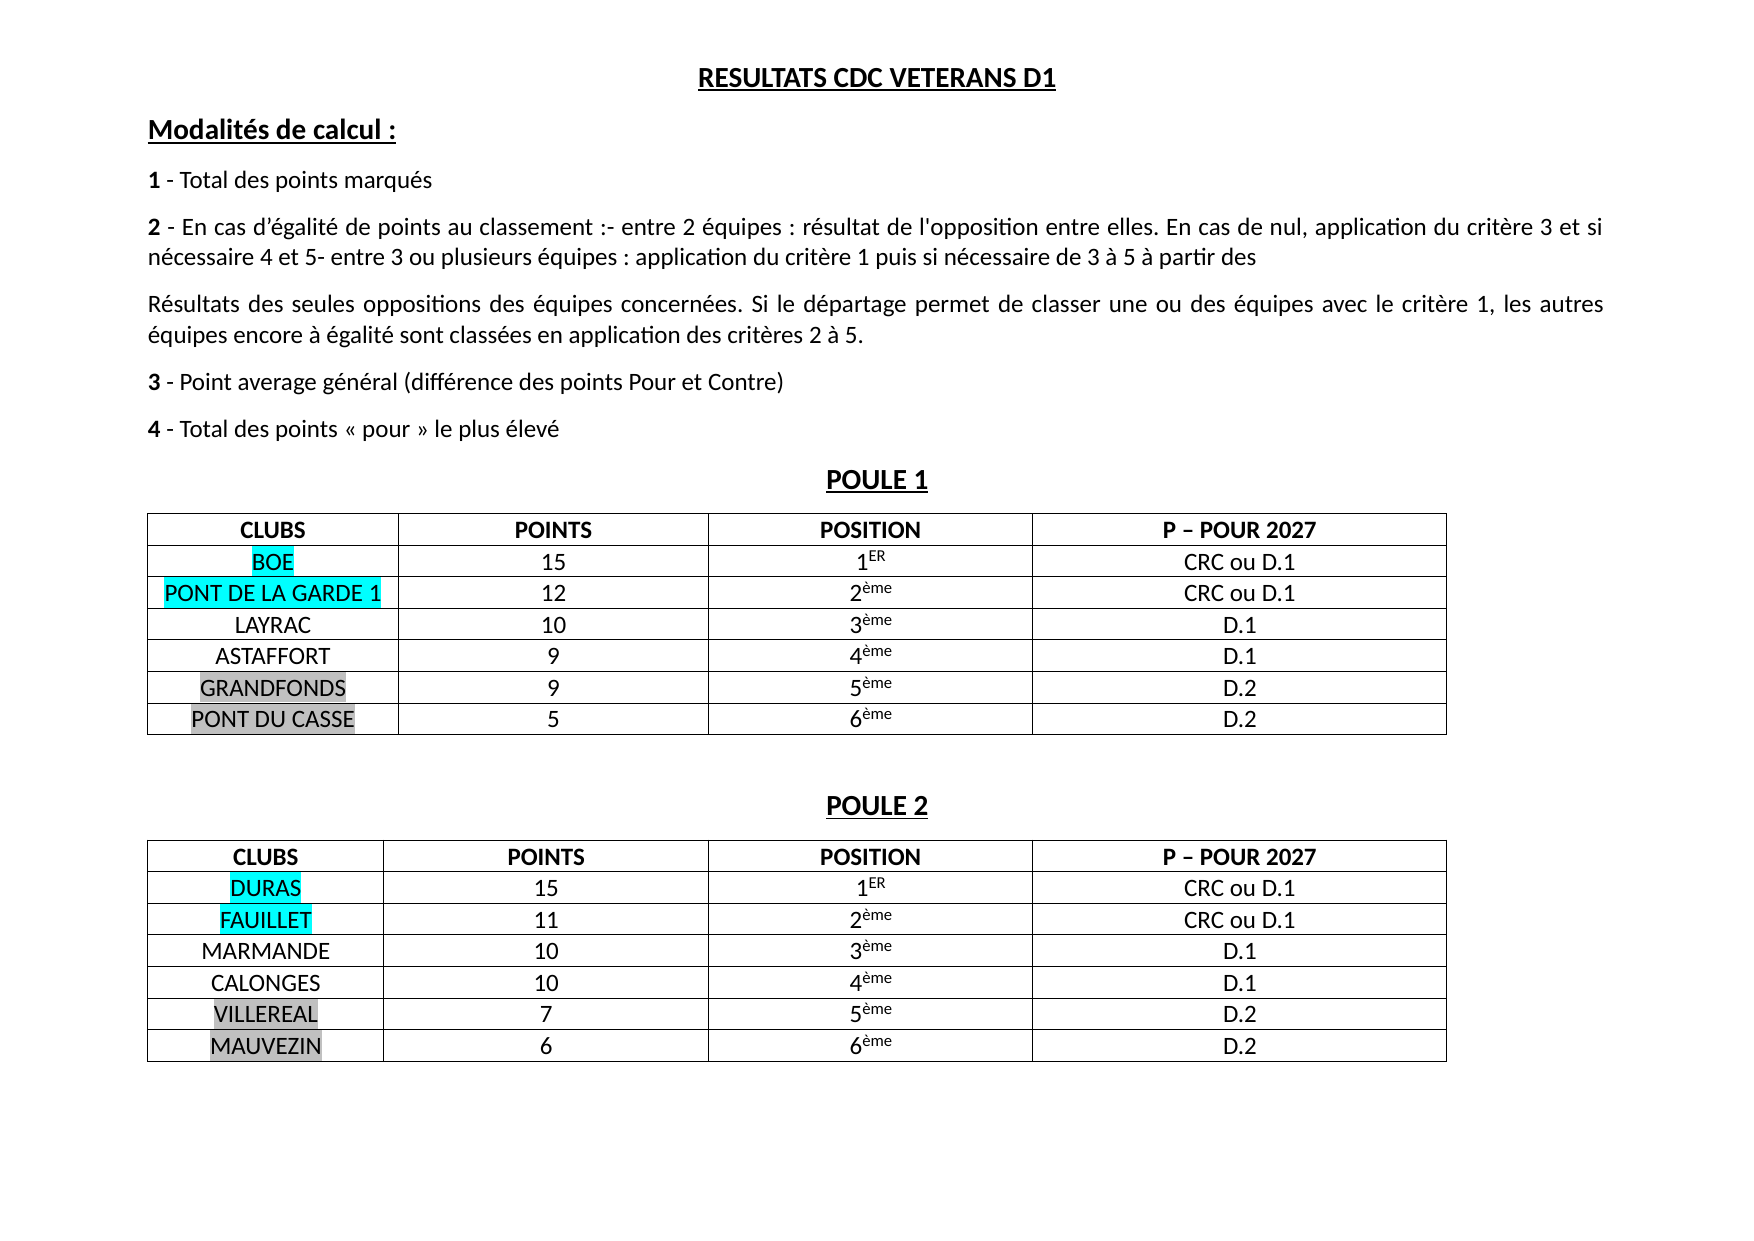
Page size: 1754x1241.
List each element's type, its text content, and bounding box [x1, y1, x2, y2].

table_cell MARMANDE [148, 935, 383, 966]
table_header POINTS [399, 514, 708, 544]
table_cell CRC ou D.1 [1033, 546, 1446, 576]
table_cell 3ème [709, 935, 1032, 966]
table_header POSITION [709, 514, 1032, 544]
table_cell D.2 [1033, 999, 1446, 1029]
table_cell MAUVEZIN [148, 1030, 383, 1061]
table_header POINTS [384, 841, 708, 871]
table_header CLUBS [148, 514, 398, 544]
text POULE 2 [148, 787, 1606, 823]
text 3 - Point average général (différence des points Pour et Contre) [148, 366, 1606, 397]
table_cell 1ER [709, 546, 1032, 576]
table_cell 10 [384, 967, 708, 997]
table_header P – POUR 2027 [1033, 514, 1446, 544]
table_cell 11 [384, 904, 708, 934]
table_cell D.1 [1033, 640, 1446, 671]
table_cell CRC ou D.1 [1033, 904, 1446, 934]
table_cell 6ème [709, 1030, 1032, 1061]
table_cell GRANDFONDS [148, 672, 398, 702]
table_cell 5 [399, 704, 708, 734]
table_cell 1ER [709, 872, 1032, 903]
table_cell 10 [384, 935, 708, 966]
table_cell 12 [399, 577, 708, 608]
table_cell 5ème [709, 672, 1032, 702]
table_cell 7 [384, 999, 708, 1029]
table_cell 10 [399, 609, 708, 639]
table_cell LAYRAC [148, 609, 398, 639]
table_cell D.2 [1033, 704, 1446, 734]
table_cell 15 [399, 546, 708, 576]
table_cell D.2 [1033, 1030, 1446, 1061]
table_cell BOE [148, 546, 398, 576]
table_header POSITION [709, 841, 1032, 871]
table_cell 9 [399, 672, 708, 702]
table_cell D.1 [1033, 935, 1446, 966]
table_cell 3ème [709, 609, 1032, 639]
table_cell CALONGES [148, 967, 383, 997]
table_cell CRC ou D.1 [1033, 577, 1446, 608]
table_cell 6ème [709, 704, 1032, 734]
table_cell PONT DU CASSE [148, 704, 398, 734]
table_cell D.2 [1033, 672, 1446, 702]
table_header CLUBS [148, 841, 383, 871]
table_cell 6 [384, 1030, 708, 1061]
table_cell D.1 [1033, 609, 1446, 639]
text 1 - Total des points marqués [148, 164, 1606, 194]
text RESULTATS CDC VETERANS D1 [148, 59, 1606, 95]
table_cell 15 [384, 872, 708, 903]
text Résultats des seules oppositions des équipes concernées. Si le départage permet de classer une ou des équipes avec le critère 1, les autres équipes encore à égalité sont classées en application des critères 2 à 5. [148, 289, 1606, 350]
table_cell 4ème [709, 640, 1032, 671]
table_cell 4ème [709, 967, 1032, 997]
table_cell ASTAFFORT [148, 640, 398, 671]
table_cell CRC ou D.1 [1033, 872, 1446, 903]
table_cell VILLEREAL [148, 999, 383, 1029]
table_cell FAUILLET [148, 904, 383, 934]
table_cell 2ème [709, 577, 1032, 608]
table_cell D.1 [1033, 967, 1446, 997]
table_header P – POUR 2027 [1033, 841, 1446, 871]
table_cell DURAS [148, 872, 383, 903]
table_cell 9 [399, 640, 708, 671]
table_cell 2ème [709, 904, 1032, 934]
table_cell PONT DE LA GARDE 1 [148, 577, 398, 608]
table_cell 5ème [709, 999, 1032, 1029]
text 2 - En cas d’égalité de points au classement :- entre 2 équipes : résultat de l'opposition entre elles. En cas de nul, application du critère 3 et si nécessaire 4 et 5- entre 3 ou plusieurs équipes : application du critère 1 puis si nécessaire de 3 à 5 à partir des [148, 211, 1606, 272]
text Modalités de calcul : [148, 111, 1606, 147]
text 4 - Total des points « pour » le plus élevé [148, 413, 1606, 444]
text POULE 1 [148, 461, 1606, 496]
